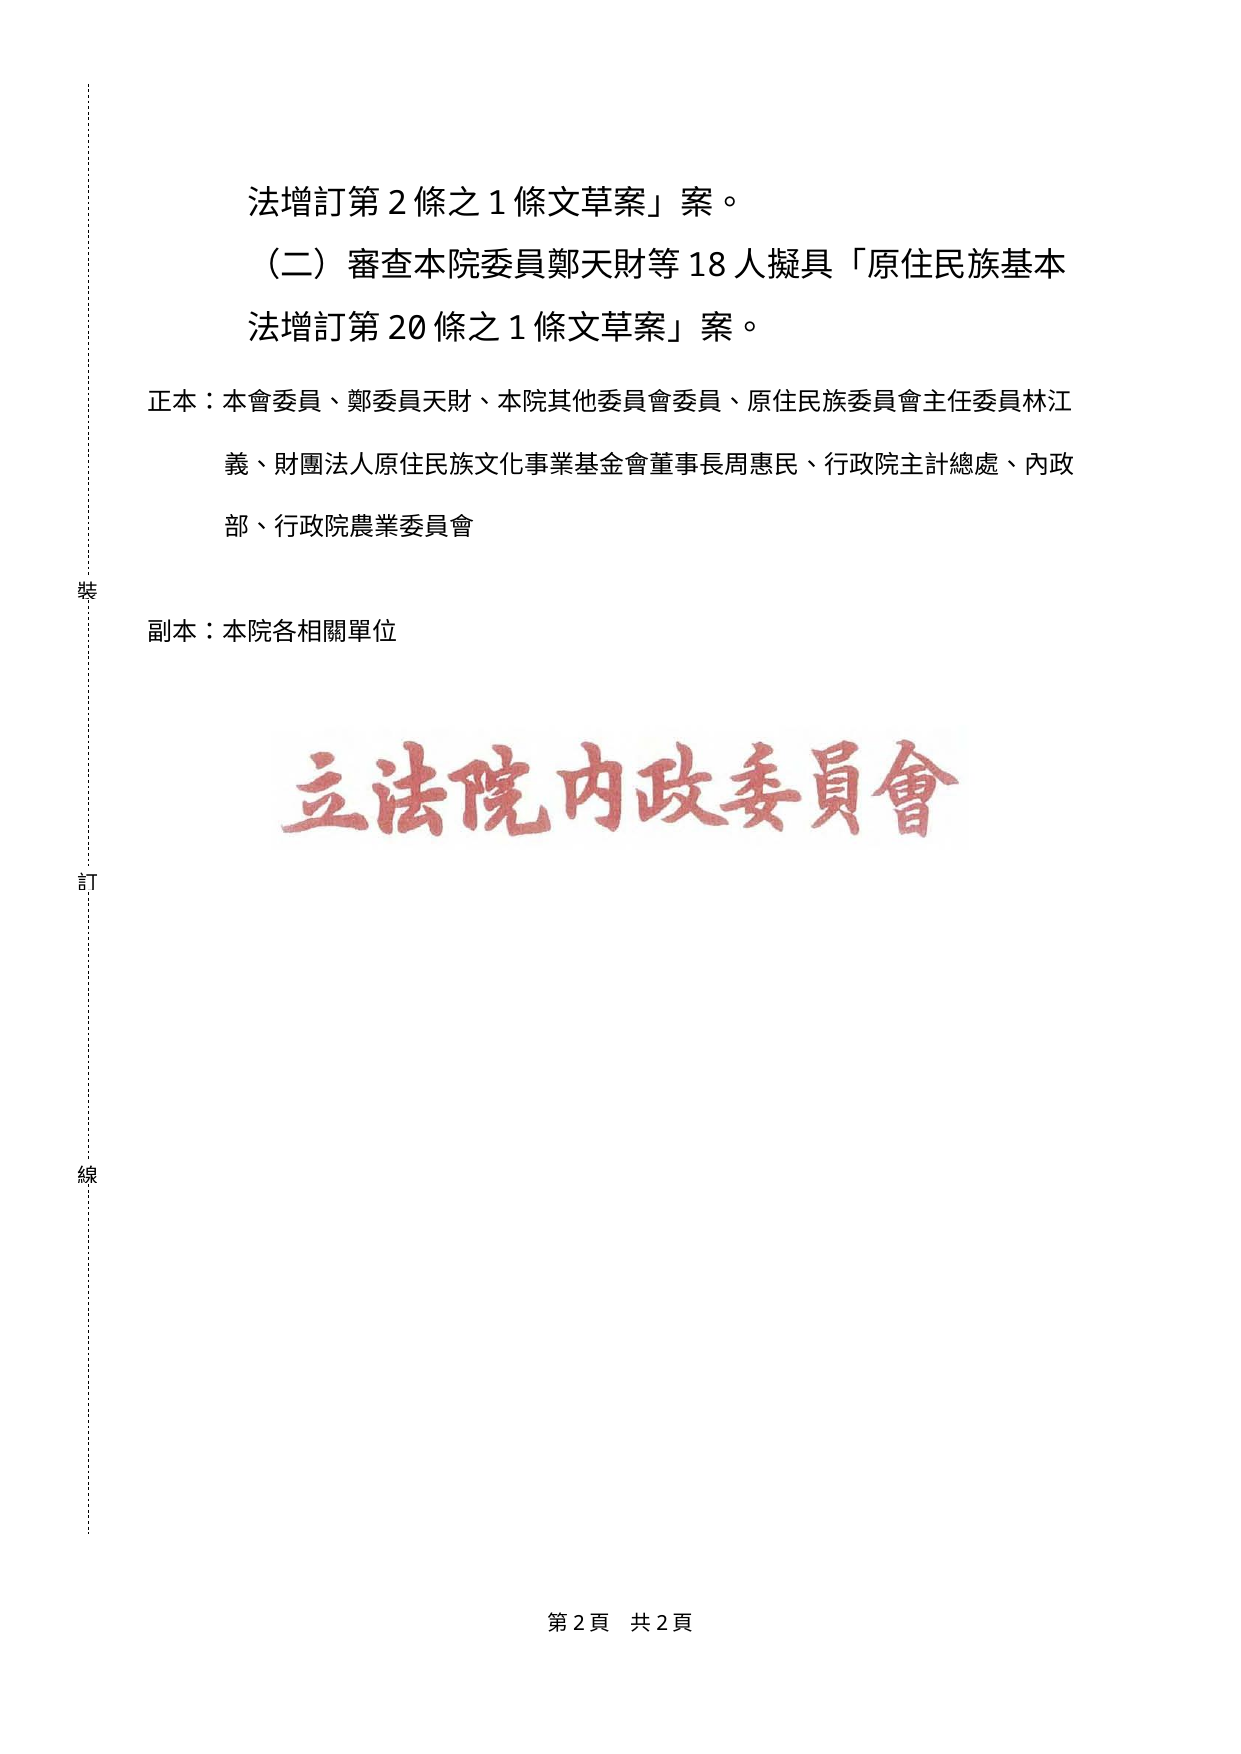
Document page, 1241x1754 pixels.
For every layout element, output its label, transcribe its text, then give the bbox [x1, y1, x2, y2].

list 法增訂第2條之1條文草案」案。 （二）審查本院委員鄭天財等18人擬具「原住民族基本法增訂第20條之1條文草案」案。 [247, 158, 1092, 346]
text 副本：本院各相關單位 [148, 621, 1092, 646]
text 正本：本會委員、鄭委員天財、本院其他委員會委員、原住民族委員會主任委員林江義、財團法人原住民族文化事業基金會董事長周惠民、行政院主計總處、內政部、行政院農業委員會 [148, 358, 1092, 546]
